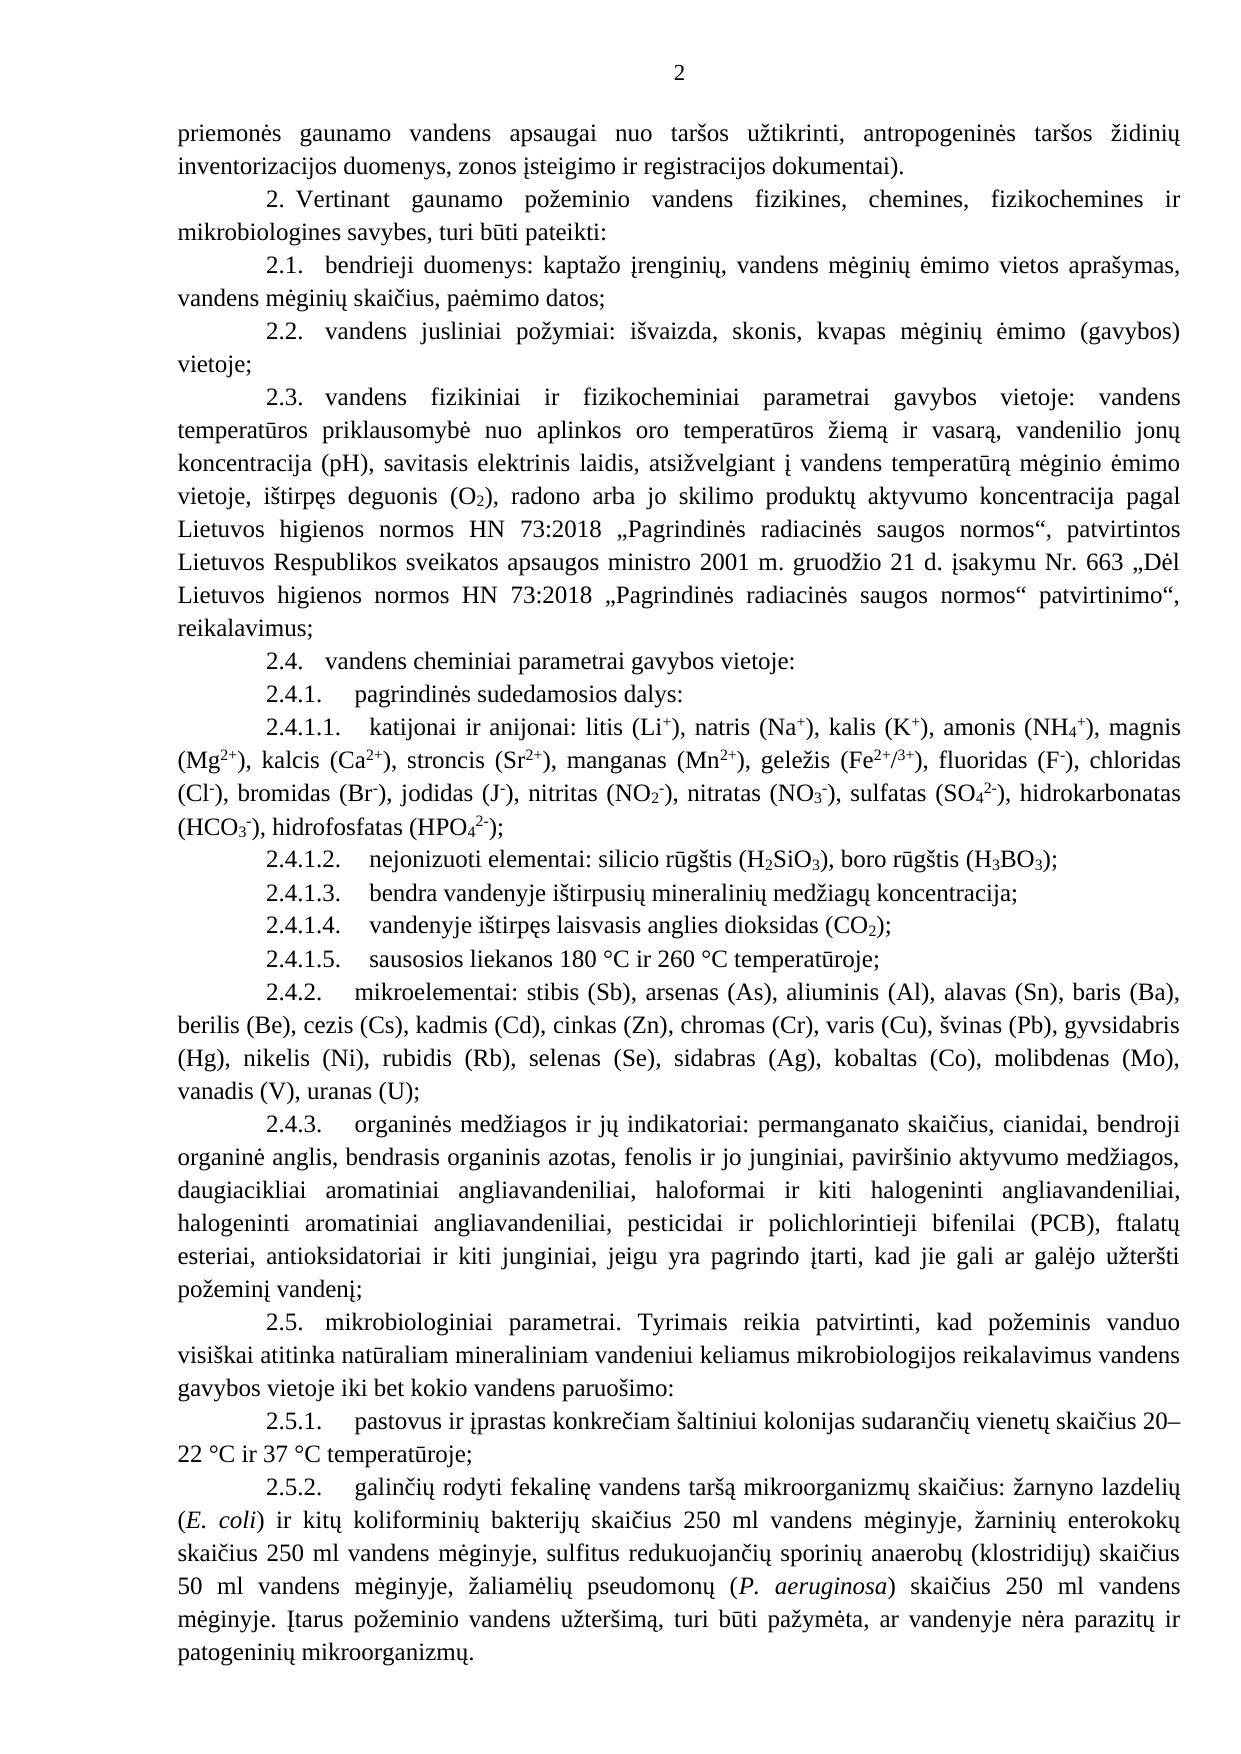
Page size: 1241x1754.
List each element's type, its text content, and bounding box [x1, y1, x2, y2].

text 2.4.1.4. vandenyje ištirpęs laisvasis anglies dioksidas (CO2); [177, 911, 1181, 939]
text 2.4.1. pagrindinės sudedamosios dalys: [177, 679, 1181, 708]
text 2.2. vandens jusliniai požymiai: išvaizda, skonis, kvapas mėginių ėmimo (gavybos) vietoje; [177, 316, 1181, 378]
text 2. Vertinant gaunamo požeminio vandens fizikines, chemines, fizikochemines ir mikrobiologines savybes, turi būti pateikti: [177, 184, 1181, 246]
text 2.4.1.1. katijonai ir anijonai: litis (Li+), natris (Na+), kalis (K+), amonis (NH4+), magnis (Mg2+), kalcis (Ca2+), stroncis (Sr2+), manganas (Mn2+), geležis (Fe2+/3+), fluoridas (F-), chloridas (Cl-), bromidas (Br-), jodidas (J-), nitritas (NO2-), nitratas (NO3-), sulfatas (SO42-), hidrokarbonatas (HCO3-), hidrofosfatas (HPO42-); [177, 712, 1181, 840]
text priemonės gaunamo vandens apsaugai nuo taršos užtikrinti, antropogeninės taršos židinių inventorizacijos duomenys, zonos įsteigimo ir registracijos dokumentai). [177, 118, 1181, 180]
text 2.4.2. mikroelementai: stibis (Sb), arsenas (As), aliuminis (Al), alavas (Sn), baris (Ba), berilis (Be), cezis (Cs), kadmis (Cd), cinkas (Zn), chromas (Cr), varis (Cu), švinas (Pb), gyvsidabris (Hg), nikelis (Ni), rubidis (Rb), selenas (Se), sidabras (Ag), kobaltas (Co), molibdenas (Mo), vanadis (V), uranas (U); [177, 977, 1181, 1104]
text 2.1. bendrieji duomenys: kaptažo įrenginių, vandens mėginių ėmimo vietos aprašymas, vandens mėginių skaičius, paėmimo datos; [177, 250, 1181, 312]
text 2.5.1. pastovus ir įprastas konkrečiam šaltiniui kolonijas sudarančių vienetų skaičius 20–22 °C ir 37 °C temperatūroje; [177, 1406, 1181, 1468]
text 2.3. vandens fizikiniai ir fizikocheminiai parametrai gavybos vietoje: vandens temperatūros priklausomybė nuo aplinkos oro temperatūros žiemą ir vasarą, vandenilio jonų koncentracija (pH), savitasis elektrinis laidis, atsižvelgiant į vandens temperatūrą mėginio ėmimo vietoje, ištirpęs deguonis (O2), radono arba jo skilimo produktų aktyvumo koncentracija pagal Lietuvos higienos normos HN 73:2018 „Pagrindinės radiacinės saugos normos“, patvirtintos Lietuvos Respublikos sveikatos apsaugos ministro 2001 m. gruodžio 21 d. įsakymu Nr. 663 „Dėl Lietuvos higienos normos HN 73:2018 „Pagrindinės radiacinės saugos normos“ patvirtinimo“, reikalavimus; [177, 382, 1181, 642]
text 2.4. vandens cheminiai parametrai gavybos vietoje: [177, 646, 1181, 675]
text 2.5. mikrobiologiniai parametrai. Tyrimais reikia patvirtinti, kad požeminis vanduo visiškai atitinka natūraliam mineraliniam vandeniui keliamus mikrobiologijos reikalavimus vandens gavybos vietoje iki bet kokio vandens paruošimo: [177, 1307, 1181, 1402]
text 2.4.1.3. bendra vandenyje ištirpusių mineralinių medžiagų koncentracija; [177, 878, 1181, 906]
text 2.4.1.5. sausosios liekanos 180 °C ir 260 °C temperatūroje; [177, 944, 1181, 972]
text 2.4.3. organinės medžiagos ir jų indikatoriai: permanganato skaičius, cianidai, bendroji organinė anglis, bendrasis organinis azotas, fenolis ir jo junginiai, paviršinio aktyvumo medžiagos, daugiacikliai aromatiniai angliavandeniliai, haloformai ir kiti halogeninti angliavandeniliai, halogeninti aromatiniai angliavandeniliai, pesticidai ir polichlorintieji bifenilai (PCB), ftalatų esteriai, antioksidatoriai ir kiti junginiai, jeigu yra pagrindo įtarti, kad jie gali ar galėjo užteršti požeminį vandenį; [177, 1109, 1181, 1303]
text 2.4.1.2. nejonizuoti elementai: silicio rūgštis (H2SiO3), boro rūgštis (H3BO3); [177, 844, 1181, 873]
text 2.5.2. galinčių rodyti fekalinę vandens taršą mikroorganizmų skaičius: žarnyno lazdelių (E. coli) ir kitų koliforminių bakterijų skaičius 250 ml vandens mėginyje, žarninių enterokokų skaičius 250 ml vandens mėginyje, sulfitus redukuojančių sporinių anaerobų (klostridijų) skaičius 50 ml vandens mėginyje, žaliamėlių pseudomonų (P. aeruginosa) skaičius 250 ml vandens mėginyje. Įtarus požeminio vandens užteršimą, turi būti pažymėta, ar vandenyje nėra parazitų ir patogeninių mikroorganizmų. [177, 1472, 1181, 1666]
